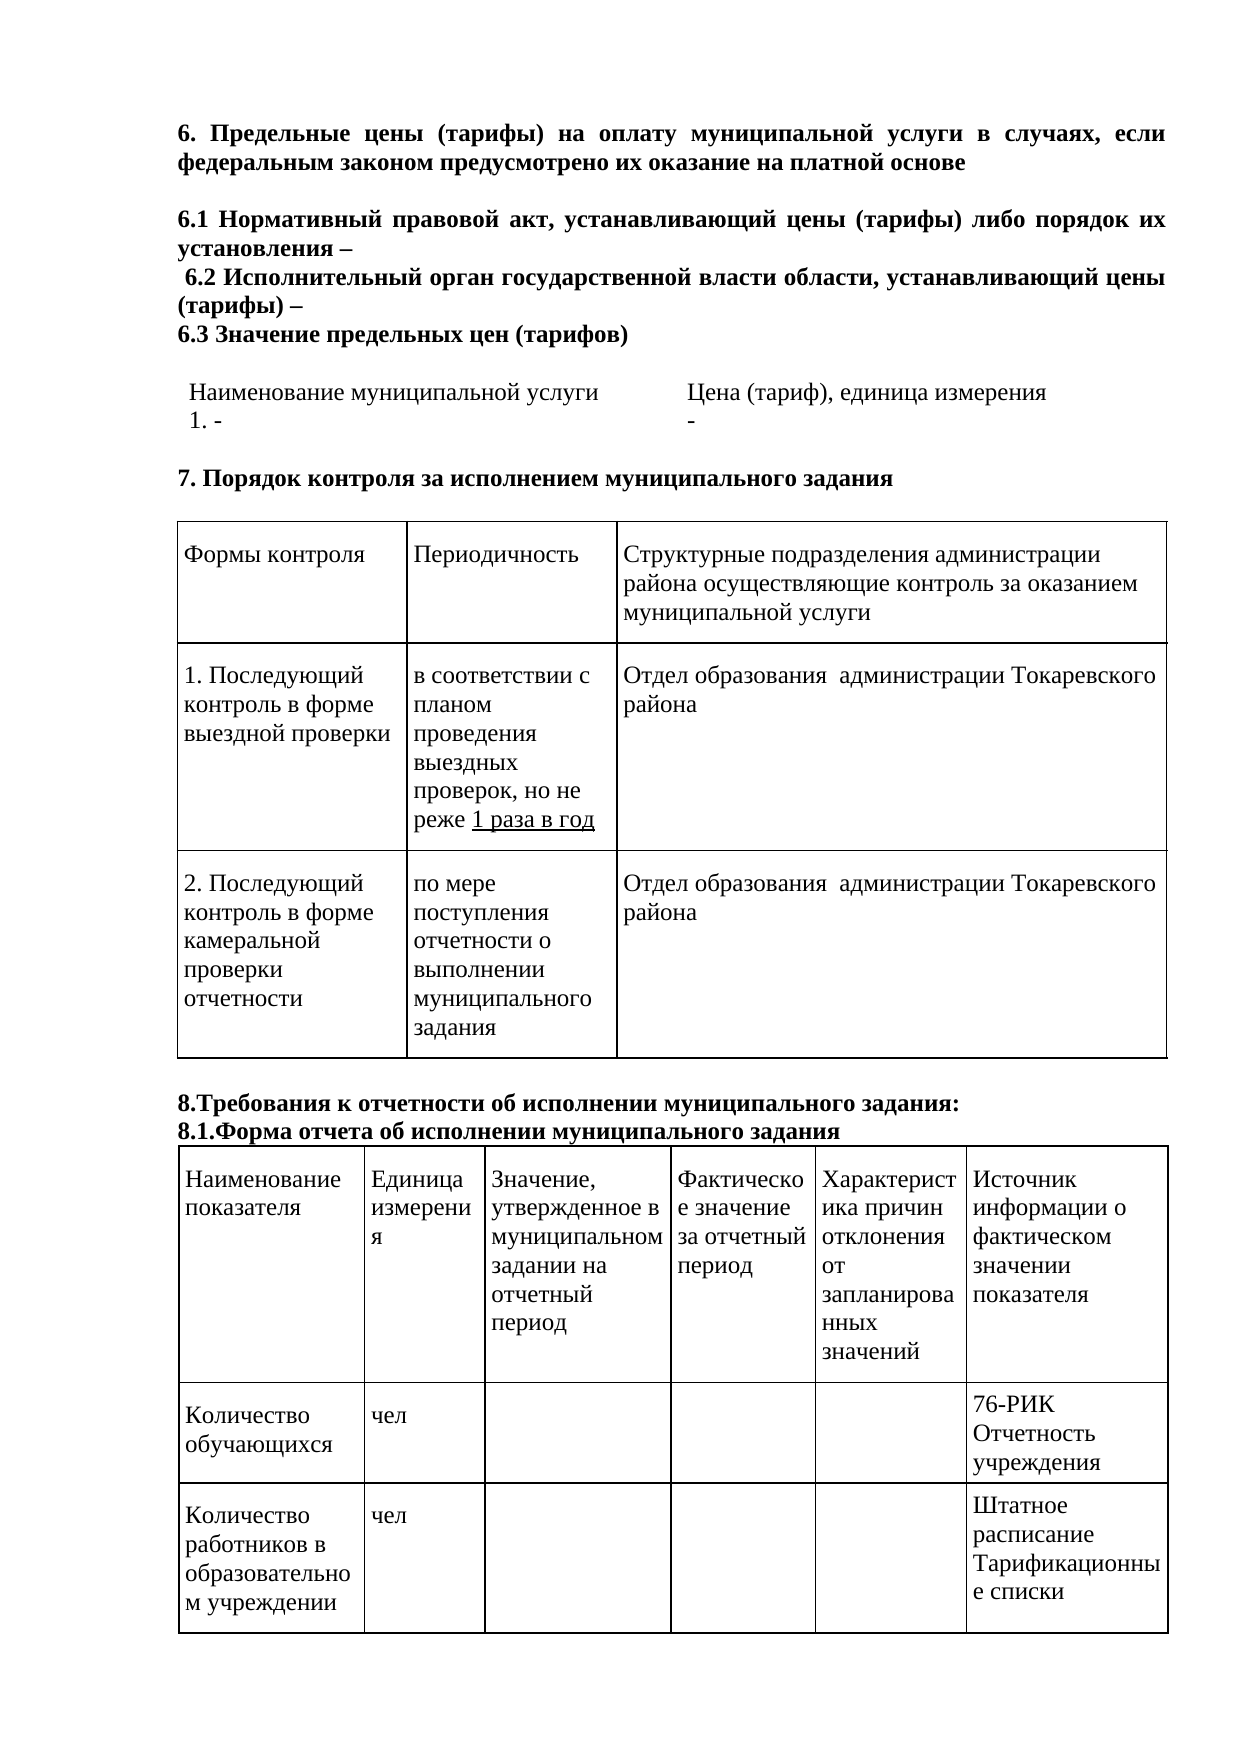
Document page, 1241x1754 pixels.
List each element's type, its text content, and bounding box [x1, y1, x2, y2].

table_cell [486, 1484, 670, 1632]
table_header Формы контроля [178, 522, 406, 642]
table_cell 1. Последующий контроль в форме выездной проверки [178, 644, 406, 849]
table_cell Штатное расписание Тарификационные списки [967, 1484, 1167, 1632]
table_cell Отдел образования администрации Токаревского района [618, 851, 1166, 1057]
table_cell 2. Последующий контроль в форме камеральной проверки отчетности [178, 851, 406, 1057]
table_cell чел [365, 1383, 484, 1482]
table_header Единица измерения [365, 1147, 484, 1382]
table_header Цена (тариф), единица измерения [676, 377, 1174, 406]
table_cell [672, 1383, 815, 1482]
table_cell в соответствии с планом проведения выездных проверок, но не реже 1 раза в год [408, 644, 616, 849]
table_cell по мере поступления отчетности о выполнении муниципального задания [408, 851, 616, 1057]
table_header Структурные подразделения администрации района осуществляющие контроль за оказанием муниципальной услуги [618, 522, 1166, 642]
table_cell [486, 1383, 670, 1482]
table_cell Количество работников в образовательном учреждении [180, 1484, 364, 1632]
table_cell [672, 1484, 815, 1632]
table_cell Отдел образования администрации Токаревского района [618, 644, 1166, 849]
table_header Периодичность [408, 522, 616, 642]
table_header Значение, утвержденное в муниципальном задании на отчетный период [486, 1147, 670, 1382]
table_cell Количество обучающихся [180, 1383, 364, 1482]
text 8.Требования к отчетности об исполнении муниципального задания: [177, 1088, 1167, 1116]
table_cell 76-РИК Отчетность учреждения [967, 1383, 1167, 1482]
table_cell 1. - [177, 406, 676, 434]
table_cell [816, 1484, 966, 1632]
table_header Характеристика причин отклонения от запланированных значений [816, 1147, 966, 1382]
text 6. Предельные цены (тарифы) на оплату муниципальной услуги в случаях, если федеральным законом предусмотрено их оказание на платной основе [177, 118, 1167, 176]
table_cell - [676, 406, 1174, 434]
text 7. Порядок контроля за исполнением муниципального задания [177, 463, 1167, 492]
text 6.3 Значение предельных цен (тарифов) [177, 319, 1167, 348]
table_cell чел [365, 1484, 484, 1632]
table_cell [816, 1383, 966, 1482]
text 6.1 Нормативный правовой акт, устанавливающий цены (тарифы) либо порядок их установления – [177, 204, 1167, 262]
table_header Наименование показателя [180, 1147, 364, 1382]
text 8.1.Форма отчета об исполнении муниципального задания [177, 1116, 1167, 1145]
table_header Фактическое значение за отчетный период [672, 1147, 815, 1382]
table_header Источник информации о фактическом значении показателя [967, 1147, 1167, 1382]
table_header Наименование муниципальной услуги [177, 377, 676, 406]
text 6.2 Исполнительный орган государственной власти области, устанавливающий цены (тарифы) – [177, 262, 1167, 319]
